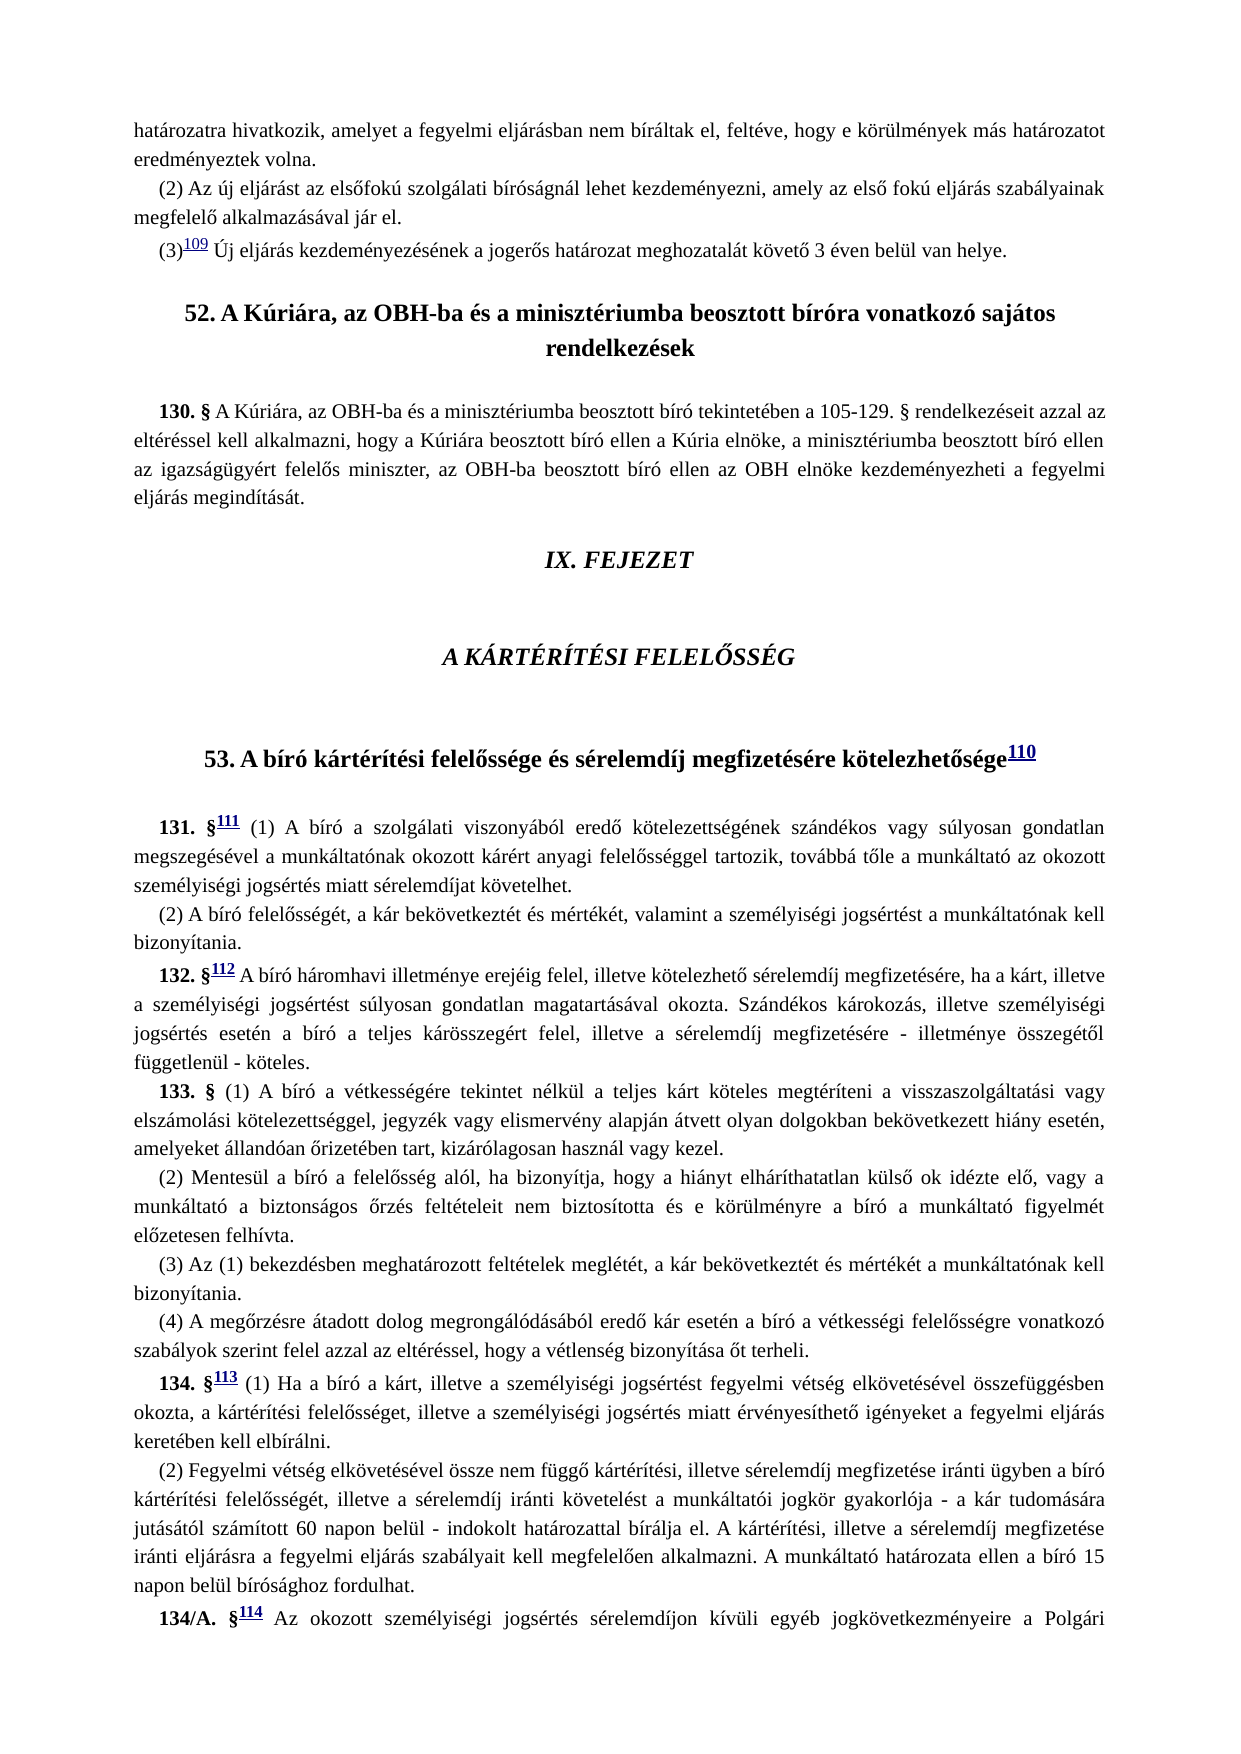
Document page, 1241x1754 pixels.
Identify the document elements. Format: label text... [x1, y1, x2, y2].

text (3) Az (1) bekezdésben meghatározott feltételek meglétét, a kár bekövetkeztét és mértékét a munkáltatónak kell bizonyítania. [134, 1252, 1106, 1305]
text 132. §112 A bíró háromhavi illetménye erejéig felel, illetve kötelezhető sérelemdíj megfizetésére, ha a kárt, illetve a személyiségi jogsértést súlyosan gondatlan magatartásával okozta. Szándékos károkozás, illetve személyiségi jogsértés esetén a bíró a teljes kárösszegért felel, illetve a sérelemdíj megfizetésére - illetménye összegétől függetlenül - köteles. [134, 959, 1106, 1074]
text (2) Fegyelmi vétség elkövetésével össze nem függő kártérítési, illetve sérelemdíj megfizetése iránti ügyben a bíró kártérítési felelősségét, illetve a sérelemdíj iránti követelést a munkáltatói jogkör gyakorlója - a kár tudomására jutásától számított 60 napon belül - indokolt határozattal bírálja el. A kártérítési, illetve a sérelemdíj megfizetése iránti eljárásra a fegyelmi eljárás szabályait kell megfelelően alkalmazni. A munkáltató határozata ellen a bíró 15 napon belül bírósághoz fordulhat. [134, 1458, 1106, 1597]
text (2) Mentesül a bíró a felelősség alól, ha bizonyítja, hogy a hiányt elháríthatatlan külső ok idézte elő, vagy a munkáltató a biztonságos őrzés feltételeit nem biztosította és e körülményre a bíró a munkáltató figyelmét előzetesen felhívta. [134, 1165, 1106, 1247]
text 133. § (1) A bíró a vétkességére tekintet nélkül a teljes kárt köteles megtéríteni a visszaszolgáltatási vagy elszámolási kötelezettséggel, jegyzék vagy elismervény alapján átvett olyan dolgokban bekövetkezett hiány esetén, amelyeket állandóan őrizetében tart, kizárólagosan használ vagy kezel. [134, 1079, 1106, 1160]
text 131. §111 (1) A bíró a szolgálati viszonyából eredő kötelezettségének szándékos vagy súlyosan gondatlan megszegésével a munkáltatónak okozott kárért anyagi felelősséggel tartozik, továbbá tőle a munkáltató az okozott személyiségi jogsértés miatt sérelemdíjat követelhet. [134, 811, 1106, 897]
text IX. FEJEZET [134, 545, 1106, 574]
text (2) A bíró felelősségét, a kár bekövetkeztét és mértékét, valamint a személyiségi jogsértést a munkáltatónak kell bizonyítania. [134, 901, 1106, 954]
text 52. A Kúriára, az OBH-ba és a minisztériumba beosztott bíróra vonatkozó sajátos rendelkezések [134, 298, 1106, 362]
text 134/A. §114 Az okozott személyiségi jogsértés sérelemdíjon kívüli egyéb jogkövetkezményeire a Polgári [134, 1602, 1106, 1630]
text (4) A megőrzésre átadott dolog megrongálódásából eredő kár esetén a bíró a vétkességi felelősségre vonatkozó szabályok szerint felel azzal az eltéréssel, hogy a vétlenség bizonyítása őt terheli. [134, 1309, 1106, 1362]
text (2) Az új eljárást az elsőfokú szolgálati bíróságnál lehet kezdeményezni, amely az első fokú eljárás szabályainak megfelelő alkalmazásával jár el. [134, 176, 1106, 229]
text 53. A bíró kártérítési felelőssége és sérelemdíj megfizetésére kötelezhetősége110 [134, 739, 1106, 773]
text A KÁRTÉRÍTÉSI FELELŐSSÉG [134, 642, 1106, 671]
text 134. §113 (1) Ha a bíró a kárt, illetve a személyiségi jogsértést fegyelmi vétség elkövetésével összefüggésben okozta, a kártérítési felelősséget, illetve a személyiségi jogsértés miatt érvényesíthető igényeket a fegyelmi eljárás keretében kell elbírálni. [134, 1367, 1106, 1453]
text 130. § A Kúriára, az OBH-ba és a minisztériumba beosztott bíró tekintetében a 105-129. § rendelkezéseit azzal az eltéréssel kell alkalmazni, hogy a Kúriára beosztott bíró ellen a Kúria elnöke, a minisztériumba beosztott bíró ellen az igazságügyért felelős miniszter, az OBH-ba beosztott bíró ellen az OBH elnöke kezdeményezheti a fegyelmi eljárás megindítását. [134, 399, 1106, 509]
text (3)109 Új eljárás kezdeményezésének a jogerős határozat meghozatalát követő 3 éven belül van helye. [134, 233, 1106, 262]
text határozatra hivatkozik, amelyet a fegyelmi eljárásban nem bíráltak el, feltéve, hogy e körülmények más határozatot eredményeztek volna. [134, 118, 1106, 171]
